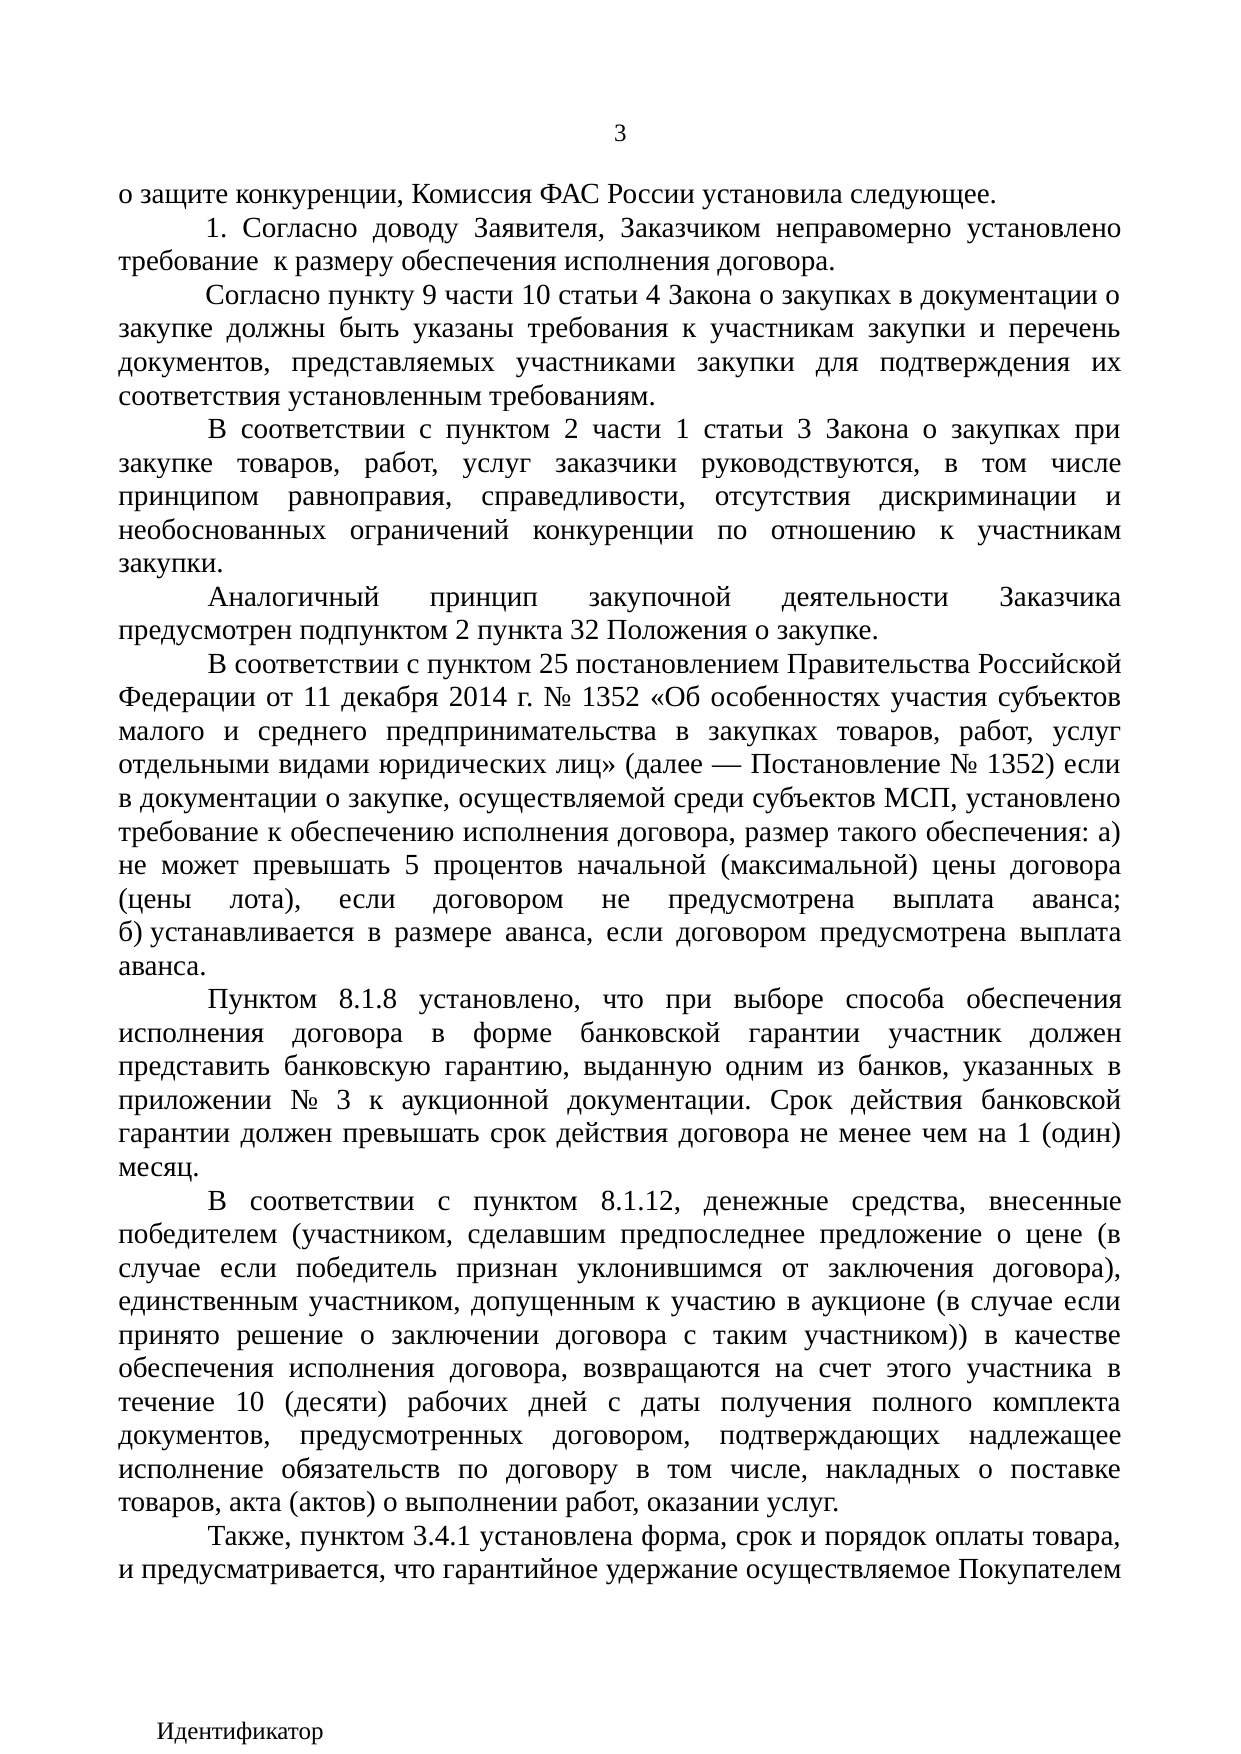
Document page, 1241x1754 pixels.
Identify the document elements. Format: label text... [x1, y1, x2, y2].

text Аналогичный принцип закупочной деятельности Заказчика предусмотрен подпунктом 2 пункта 32 Положения о закупке. [118, 579, 1122, 646]
text Также, пунктом 3.4.1 установлена форма, срок и порядок оплаты товара, и предусматривается, что гарантийное удержание осуществляемое Покупателем [118, 1518, 1122, 1585]
text Согласно пункту 9 части 10 статьи 4 Закона о закупках в документации о закупке должны быть указаны требования к участникам закупки и перечень документов, представляемых участниками закупки для подтверждения их соответствия установленным требованиям. [118, 277, 1122, 411]
text В соответствии с пунктом 8.1.12, денежные средства, внесенные победителем (участником, сделавшим предпоследнее предложение о цене (в случае если победитель признан уклонившимся от заключения договора), единственным участником, допущенным к участию в аукционе (в случае если принято решение о заключении договора с таким участником)) в качестве обеспечения исполнения договора, возвращаются на счет этого участника в течение 10 (десяти) рабочих дней с даты получения полного комплекта документов, предусмотренных договором, подтверждающих надлежащее исполнение обязательств по договору в том числе, накладных о поставке товаров, акта (актов) о выполнении работ, оказании услуг. [118, 1183, 1122, 1518]
text о защите конкуренции, Комиссия ФАС России установила следующее. [118, 176, 1122, 210]
text В соответствии с пунктом 2 части 1 статьи 3 Закона о закупках при закупке товаров, работ, услуг заказчики руководствуются, в том числе принципом равноправия, справедливости, отсутствия дискриминации и необоснованных ограничений конкуренции по отношению к участникам закупки. [118, 411, 1122, 579]
text В соответствии с пунктом 25 постановлением Правительства Российской Федерации от 11 декабря 2014 г. № 1352 «Об особенностях участия субъектов малого и среднего предпринимательства в закупках товаров, работ, услуг отдельными видами юридических лиц» (далее — Постановление № 1352) если в документации о закупке, осуществляемой среди субъектов МСП, установлено требование к обеспечению исполнения договора, размер такого обеспечения: а) не может превышать 5 процентов начальной (максимальной) цены договора (цены лота), если договором не предусмотрена выплата аванса; б) устанавливается в размере аванса, если договором предусмотрена выплата аванса. [118, 646, 1122, 981]
text 1. Согласно доводу Заявителя, Заказчиком неправомерно установлено требование к размеру обеспечения исполнения договора. [118, 210, 1122, 277]
text Пунктом 8.1.8 установлено, что при выборе способа обеспечения исполнения договора в форме банковской гарантии участник должен представить банковскую гарантию, выданную одним из банков, указанных в приложении № 3 к аукционной документации. Срок действия банковской гарантии должен превышать срок действия договора не менее чем на 1 (один) месяц. [118, 981, 1122, 1183]
